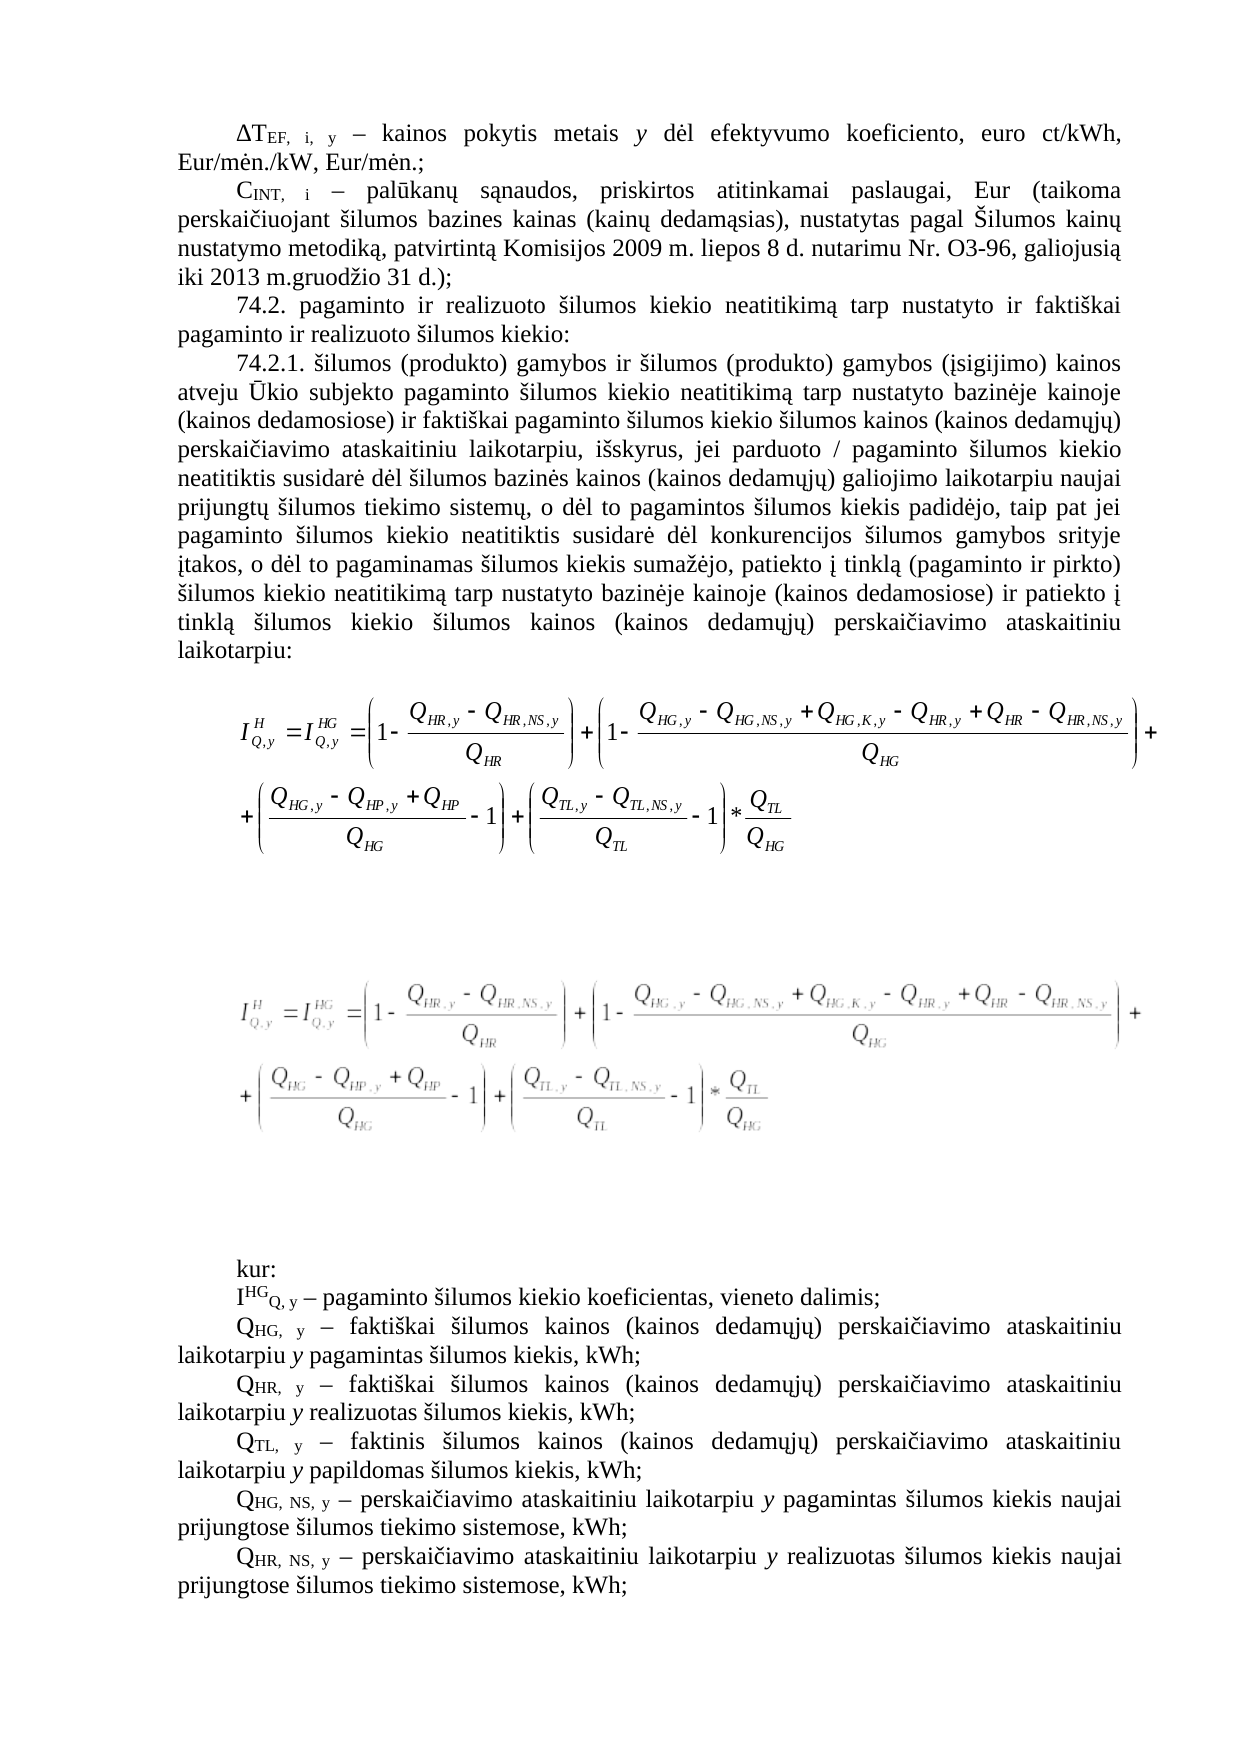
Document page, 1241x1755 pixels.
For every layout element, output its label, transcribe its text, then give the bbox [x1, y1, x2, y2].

text QTL, y – faktinis šilumos kainos (kainos dedamųjų) perskaičiavimo ataskaitiniu laikotarpiu y papildomas šilumos kiekis, kWh; [177, 1426, 1122, 1484]
text 74.2. pagaminto ir realizuoto šilumos kiekio neatitikimą tarp nustatyto ir faktiškai pagaminto ir realizuoto šilumos kiekio: [177, 291, 1122, 348]
text 74.2.1. šilumos (produkto) gamybos ir šilumos (produkto) gamybos (įsigijimo) kainos atveju Ūkio subjekto pagaminto šilumos kiekio neatitikimą tarp nustatyto bazinėje kainoje (kainos dedamosiose) ir faktiškai pagaminto šilumos kiekio šilumos kainos (kainos dedamųjų) perskaičiavimo ataskaitiniu laikotarpiu, išskyrus, jei parduoto / pagaminto šilumos kiekio neatitiktis susidarė dėl šilumos bazinės kainos (kainos dedamųjų) galiojimo laikotarpiu naujai prijungtų šilumos tiekimo sistemų, o dėl to pagamintos šilumos kiekis padidėjo, taip pat jei pagaminto šilumos kiekio neatitiktis susidarė dėl konkurencijos šilumos gamybos srityje įtakos, o dėl to pagaminamas šilumos kiekis sumažėjo, patiekto į tinklą (pagaminto ir pirkto) šilumos kiekio neatitikimą tarp nustatyto bazinėje kainoje (kainos dedamosiose) ir patiekto į tinklą šilumos kiekio šilumos kainos (kainos dedamųjų) perskaičiavimo ataskaitiniu laikotarpiu: [177, 348, 1122, 664]
text CINT, i – palūkanų sąnaudos, priskirtos atitinkamai paslaugai, Eur (taikoma perskaičiuojant šilumos bazines kainas (kainų dedamąsias), nustatytas pagal Šilumos kainų nustatymo metodiką, patvirtintą Komisijos 2009 m. liepos 8 d. nutarimu Nr. O3-96, galiojusią iki 2013 m.gruodžio 31 d.); [177, 176, 1122, 291]
text kur: [177, 1254, 1122, 1282]
text ∆TEF, i, y – kainos pokytis metais y dėl efektyvumo koeficiento, euro ct/kWh, Eur/mėn./kW, Eur/mėn.; [177, 118, 1122, 176]
text QHG, y – faktiškai šilumos kainos (kainos dedamųjų) perskaičiavimo ataskaitiniu laikotarpiu y pagamintas šilumos kiekis, kWh; [177, 1311, 1122, 1369]
text IHGQ, y – pagaminto šilumos kiekio koeficientas, vieneto dalimis; [177, 1282, 1122, 1311]
text QHR, NS, y – perskaičiavimo ataskaitiniu laikotarpiu y realizuotas šilumos kiekis naujai prijungtose šilumos tiekimo sistemose, kWh; [177, 1541, 1122, 1599]
text QHG, NS, y – perskaičiavimo ataskaitiniu laikotarpiu y pagamintas šilumos kiekis naujai prijungtose šilumos tiekimo sistemose, kWh; [177, 1484, 1122, 1541]
text QHR, y – faktiškai šilumos kainos (kainos dedamųjų) perskaičiavimo ataskaitiniu laikotarpiu y realizuotas šilumos kiekis, kWh; [177, 1369, 1122, 1426]
